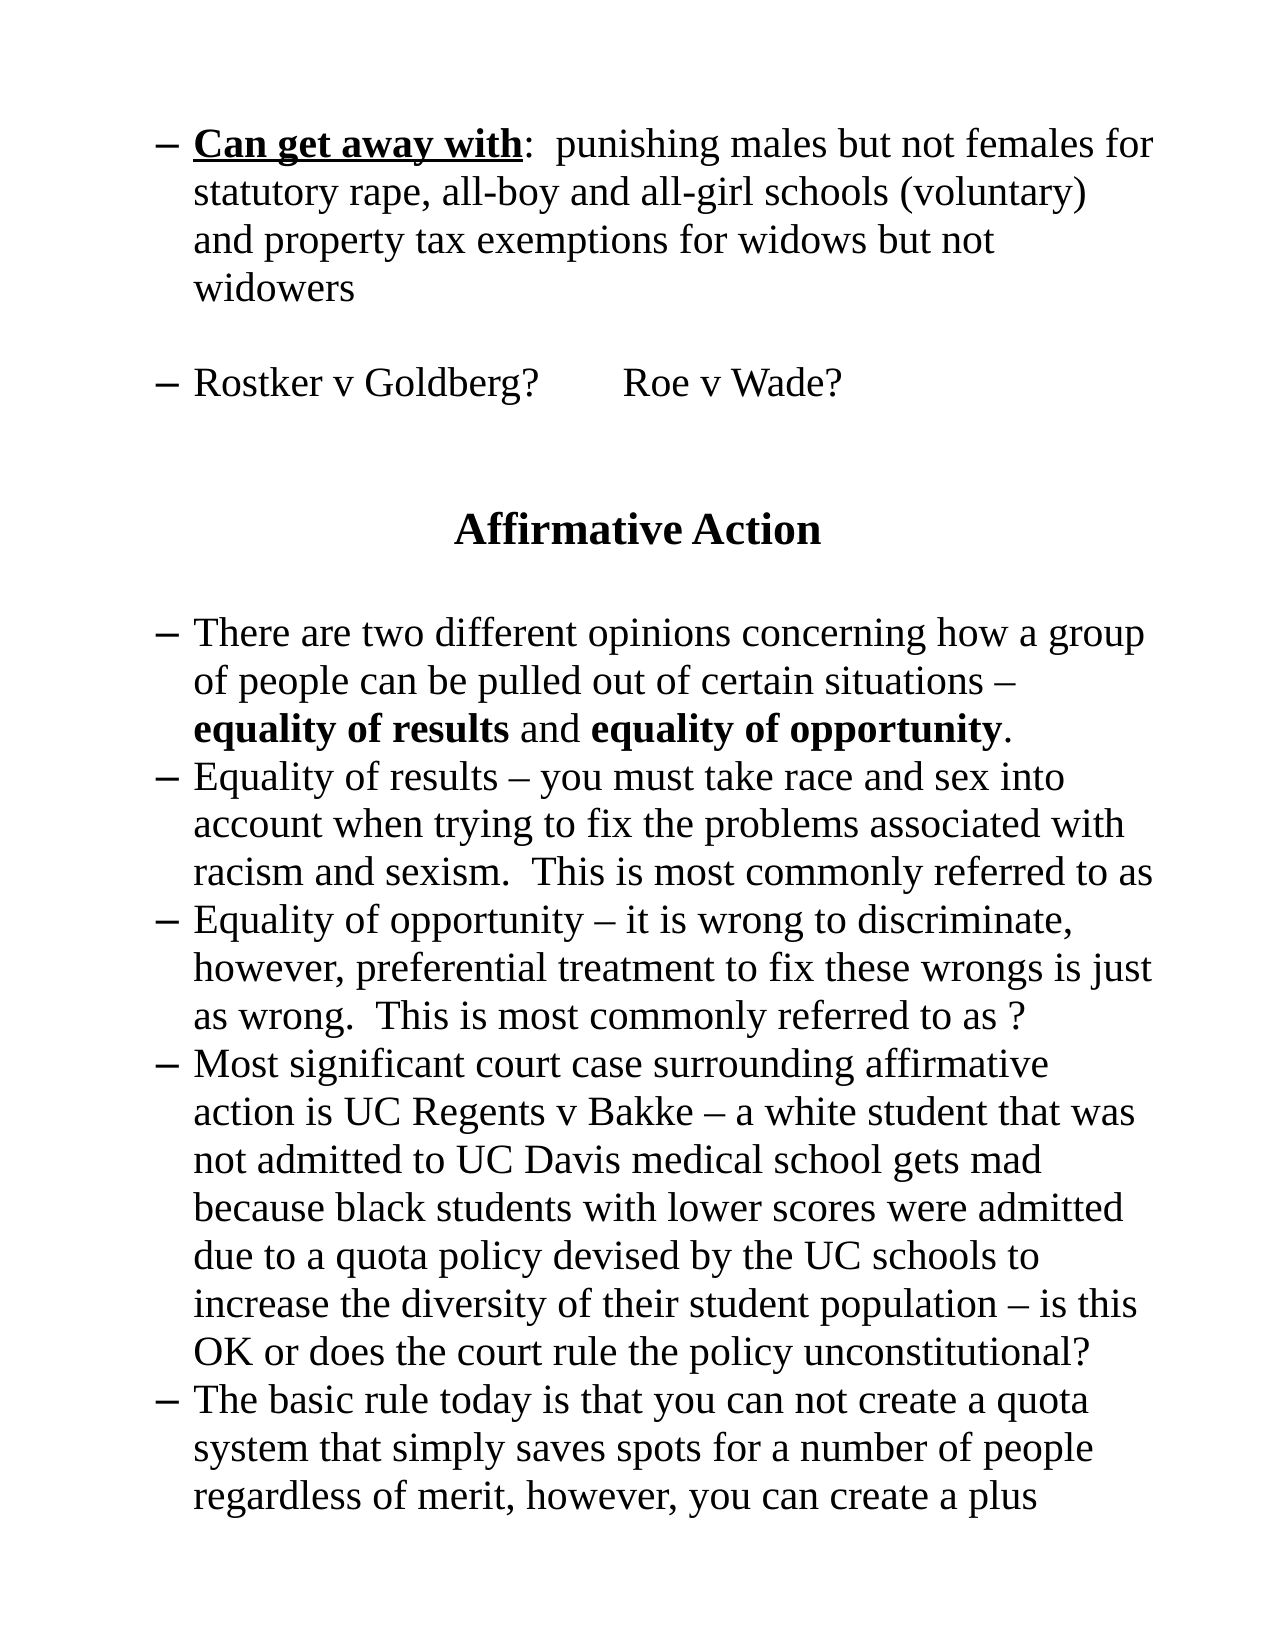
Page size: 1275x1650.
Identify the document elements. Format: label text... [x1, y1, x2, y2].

list Most significant court case surrounding affirmative action is UC Regents v Bakke – a white student that was not admitted to UC Davis medical school gets mad because black students with lower scores were admitted due to a quota policy devised by the UC schools to increase the diversity of their student population – is this OK or does the court rule the policy unconstitutional? [156, 1039, 1157, 1374]
list Equality of opportunity – it is wrong to discriminate, however, preferential treatment to fix these wrongs is just as wrong. This is most commonly referred to as ? [156, 895, 1157, 1039]
text Affirmative Action [118, 502, 1157, 554]
list Equality of results – you must take race and sex into account when trying to fix the problems associated with racism and sexism. This is most commonly referred to as [156, 751, 1157, 895]
list The basic rule today is that you can not create a quota system that simply saves spots for a number of people regardless of merit, however, you can create a plus [156, 1374, 1157, 1518]
list Can get away with: punishing males but not females for statutory rape, all-boy and all-girl schools (voluntary) and property tax exemptions for widows but not widowers [156, 118, 1157, 310]
list There are two different opinions concerning how a group of people can be pulled out of certain situations – equality of results and equality of opportunity. [156, 607, 1157, 751]
list Rostker v Goldberg? Roe v Wade? [156, 358, 1157, 406]
